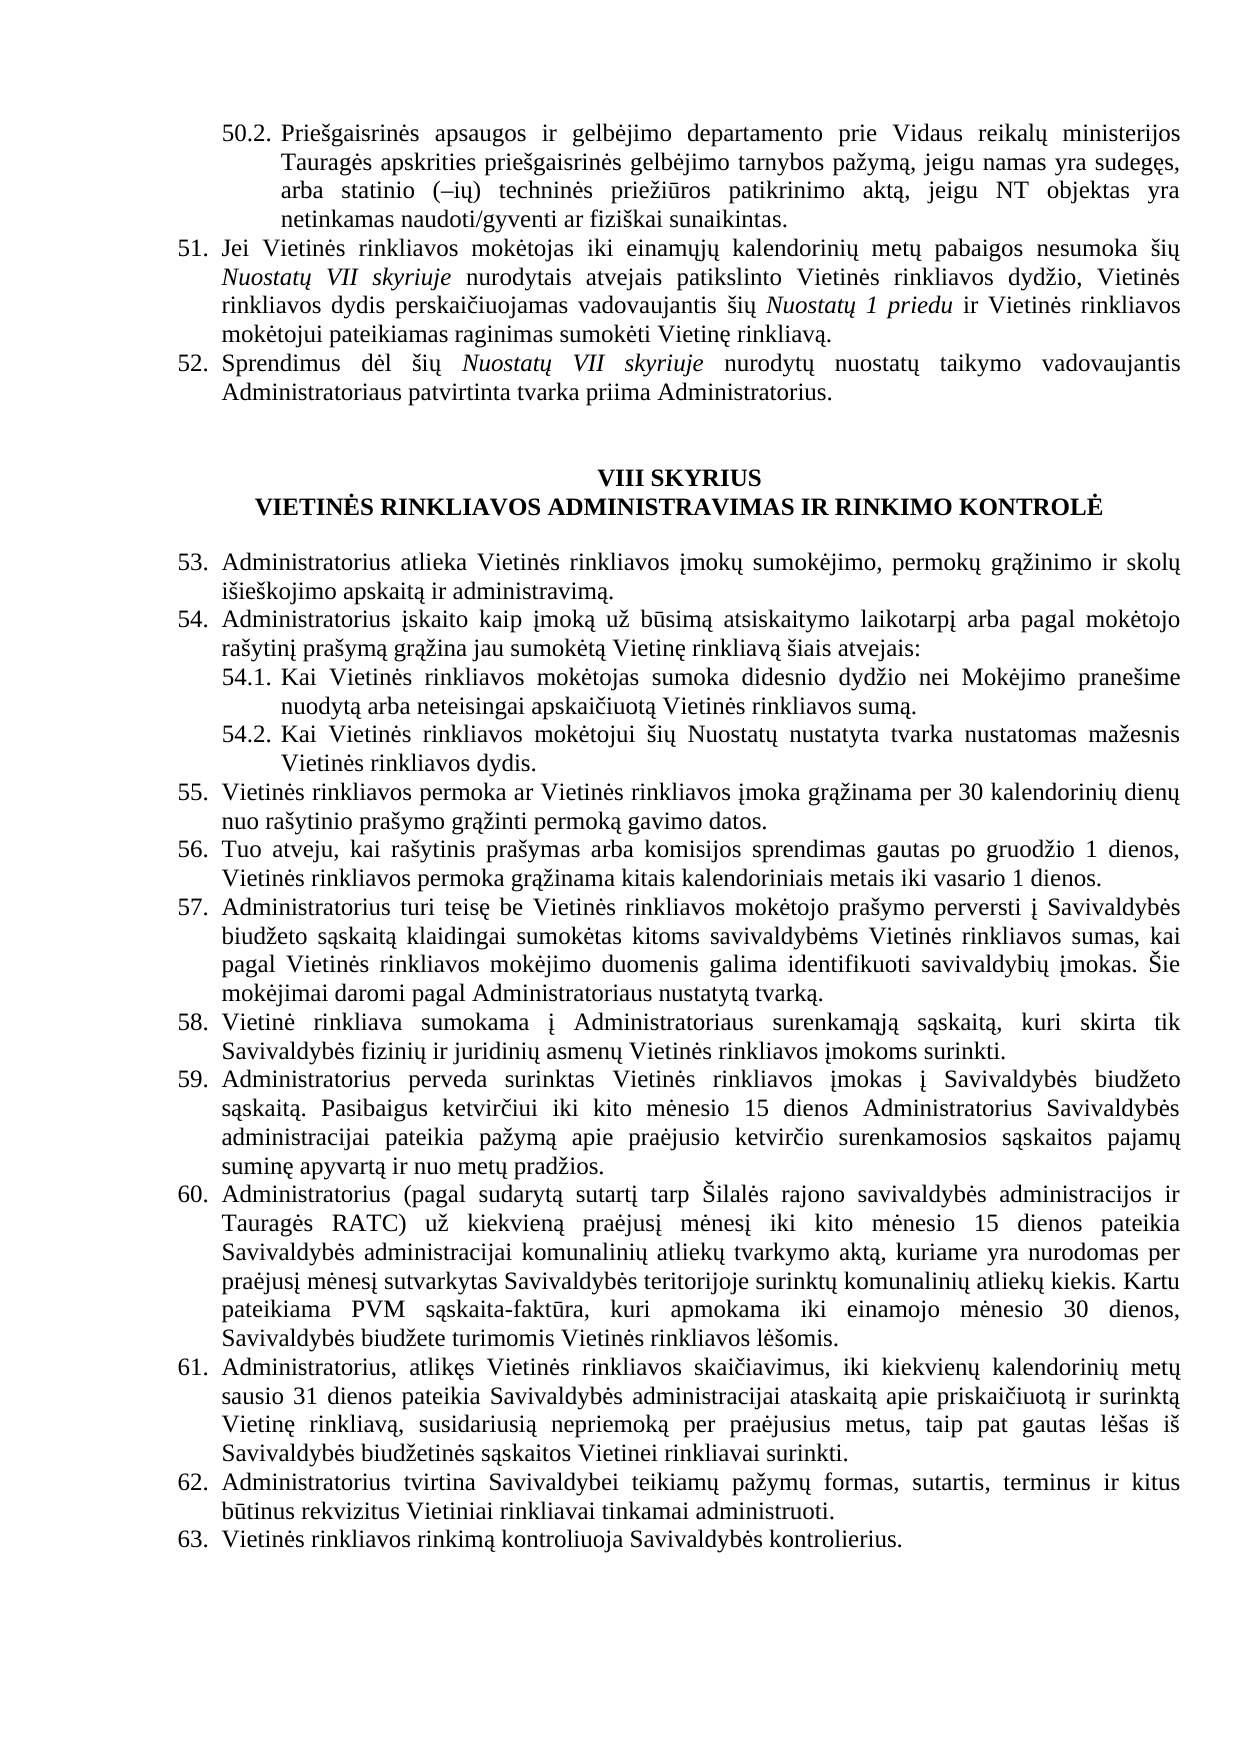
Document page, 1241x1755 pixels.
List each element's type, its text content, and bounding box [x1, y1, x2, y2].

text VIII SKYRIUS [177, 463, 1181, 492]
text 54.1. Kai Vietinės rinkliavos mokėtojas sumoka didesnio dydžio nei Mokėjimo pranešime nuodytą arba neteisingai apskaičiuotą Vietinės rinkliavos sumą. [222, 662, 1181, 719]
text VIETINĖS RINKLIAVOS ADMINISTRAVIMAS IR rinkimo kontrolė [177, 492, 1181, 521]
text 61. Administratorius, atlikęs Vietinės rinkliavos skaičiavimus, iki kiekvienų kalendorinių metų sausio 31 dienos pateikia Savivaldybės administracijai ataskaitą apie priskaičiuotą ir surinktą Vietinę rinkliavą, susidariusią nepriemoką per praėjusius metus, taip pat gautas lėšas iš Savivaldybės biudžetinės sąskaitos Vietinei rinkliavai surinkti. [177, 1352, 1181, 1467]
text 51. Jei Vietinės rinkliavos mokėtojas iki einamųjų kalendorinių metų pabaigos nesumoka šių Nuostatų VII skyriuje nurodytais atvejais patikslinto Vietinės rinkliavos dydžio, Vietinės rinkliavos dydis perskaičiuojamas vadovaujantis šių Nuostatų 1 priedu ir Vietinės rinkliavos mokėtojui pateikiamas raginimas sumokėti Vietinę rinkliavą. [177, 233, 1181, 348]
text 53. Administratorius atlieka Vietinės rinkliavos įmokų sumokėjimo, permokų grąžinimo ir skolų išieškojimo apskaitą ir administravimą. [177, 547, 1181, 604]
text 62. Administratorius tvirtina Savivaldybei teikiamų pažymų formas, sutartis, terminus ir kitus būtinus rekvizitus Vietiniai rinkliavai tinkamai administruoti. [177, 1467, 1181, 1524]
text 60. Administratorius (pagal sudarytą sutartį tarp Šilalės rajono savivaldybės administracijos ir Tauragės RATC) už kiekvieną praėjusį mėnesį iki kito mėnesio 15 dienos pateikia Savivaldybės administracijai komunalinių atliekų tvarkymo aktą, kuriame yra nurodomas per praėjusį mėnesį sutvarkytas Savivaldybės teritorijoje surinktų komunalinių atliekų kiekis. Kartu pateikiama PVM sąskaita-faktūra, kuri apmokama iki einamojo mėnesio 30 dienos, Savivaldybės biudžete turimomis Vietinės rinkliavos lėšomis. [177, 1179, 1181, 1352]
text 63. Vietinės rinkliavos rinkimą kontroliuoja Savivaldybės kontrolierius. [177, 1524, 1181, 1553]
text 54. Administratorius įskaito kaip įmoką už būsimą atsiskaitymo laikotarpį arba pagal mokėtojo rašytinį prašymą grąžina jau sumokėtą Vietinę rinkliavą šiais atvejais: [177, 604, 1181, 662]
text 56. Tuo atveju, kai rašytinis prašymas arba komisijos sprendimas gautas po gruodžio 1 dienos, Vietinės rinkliavos permoka grąžinama kitais kalendoriniais metais iki vasario 1 dienos. [177, 834, 1181, 892]
text 50.2. Priešgaisrinės apsaugos ir gelbėjimo departamento prie Vidaus reikalų ministerijos Tauragės apskrities priešgaisrinės gelbėjimo tarnybos pažymą, jeigu namas yra sudegęs, arba statinio (–ių) techninės priežiūros patikrinimo aktą, jeigu NT objektas yra netinkamas naudoti/gyventi ar fiziškai sunaikintas. [222, 118, 1181, 233]
text 52. Sprendimus dėl šių Nuostatų VII skyriuje nurodytų nuostatų taikymo vadovaujantis Administratoriaus patvirtinta tvarka priima Administratorius. [177, 348, 1181, 406]
text 54.2. Kai Vietinės rinkliavos mokėtojui šių Nuostatų nustatyta tvarka nustatomas mažesnis Vietinės rinkliavos dydis. [222, 719, 1181, 777]
text 55. Vietinės rinkliavos permoka ar Vietinės rinkliavos įmoka grąžinama per 30 kalendorinių dienų nuo rašytinio prašymo grąžinti permoką gavimo datos. [177, 777, 1181, 834]
text 59. Administratorius perveda surinktas Vietinės rinkliavos įmokas į Savivaldybės biudžeto sąskaitą. Pasibaigus ketvirčiui iki kito mėnesio 15 dienos Administratorius Savivaldybės administracijai pateikia pažymą apie praėjusio ketvirčio surenkamosios sąskaitos pajamų suminę apyvartą ir nuo metų pradžios. [177, 1064, 1181, 1179]
text 57. Administratorius turi teisę be Vietinės rinkliavos mokėtojo prašymo perversti į Savivaldybės biudžeto sąskaitą klaidingai sumokėtas kitoms savivaldybėms Vietinės rinkliavos sumas, kai pagal Vietinės rinkliavos mokėjimo duomenis galima identifikuoti savivaldybių įmokas. Šie mokėjimai daromi pagal Administratoriaus nustatytą tvarką. [177, 892, 1181, 1007]
text 58. Vietinė rinkliava sumokama į Administratoriaus surenkamąją sąskaitą, kuri skirta tik Savivaldybės fizinių ir juridinių asmenų Vietinės rinkliavos įmokoms surinkti. [177, 1007, 1181, 1064]
